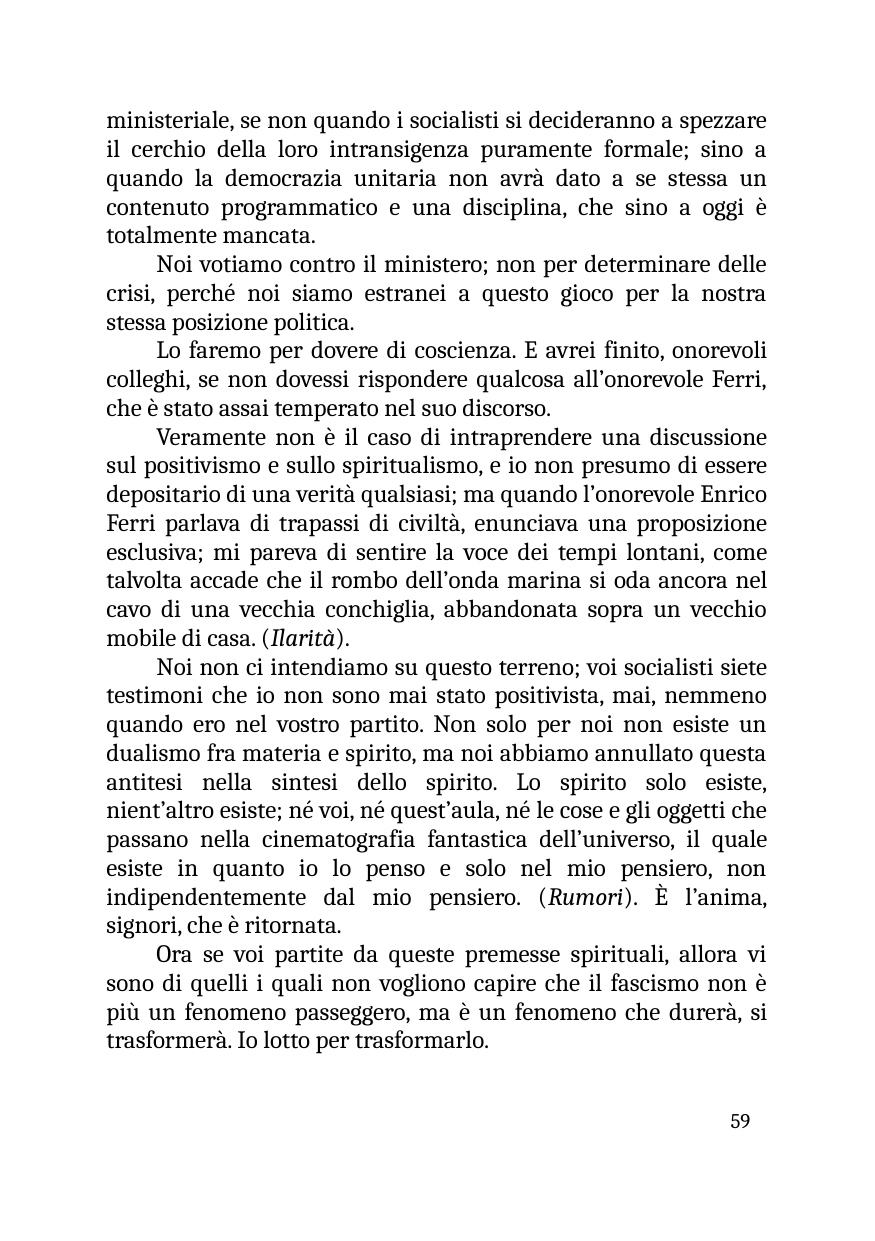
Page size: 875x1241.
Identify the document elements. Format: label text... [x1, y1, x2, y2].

text Lo faremo per dovere di coscienza. E avrei finito, onorevoli colleghi, se non dovessi rispondere qualcosa all’onorevole Ferri, che è stato assai temperato nel suo discorso. [106, 336, 768, 422]
text ministeriale, se non quando i socialisti si decideranno a spezzare il cerchio della loro intransigenza puramente formale; sino a quando la democrazia unitaria non avrà dato a se stessa un contenuto programmatico e una disciplina, che sino a oggi è totalmente mancata. [106, 106, 768, 250]
text Veramente non è il caso di intraprendere una discussione sul positivismo e sullo spiritualismo, e io non presumo di essere depositario di una verità qualsiasi; ma quando l’onorevole Enrico Ferri parlava di trapassi di civiltà, enunciava una proposizione esclusiva; mi pareva di sentire la voce dei tempi lontani, come talvolta accade che il rombo dell’onda marina si oda ancora nel cavo di una vecchia conchiglia, abbandonata sopra un vecchio mobile di casa. (Ilarità). [106, 422, 768, 652]
text Noi votiamo contro il ministero; non per determinare delle crisi, perché noi siamo estranei a questo gioco per la nostra stessa posizione politica. [106, 250, 768, 336]
text Ora se voi partite da queste premesse spirituali, allora vi sono di quelli i quali non vogliono capire che il fascismo non è più un fenomeno passeggero, ma è un fenomeno che durerà, si trasformerà. Io lotto per trasformarlo. [106, 940, 768, 1055]
text Noi non ci intendiamo su questo terreno; voi socialisti siete testimoni che io non sono mai stato positivista, mai, nemmeno quando ero nel vostro partito. Non solo per noi non esiste un dualismo fra materia e spirito, ma noi abbiamo annullato questa antitesi nella sintesi dello spirito. Lo spirito solo esiste, nient’altro esiste; né voi, né quest’aula, né le cose e gli oggetti che passano nella cinematografia fantastica dell’universo, il quale esiste in quanto io lo penso e solo nel mio pensiero, non indipendentemente dal mio pensiero. (Rumori). È l’anima, signori, che è ritornata. [106, 652, 768, 940]
